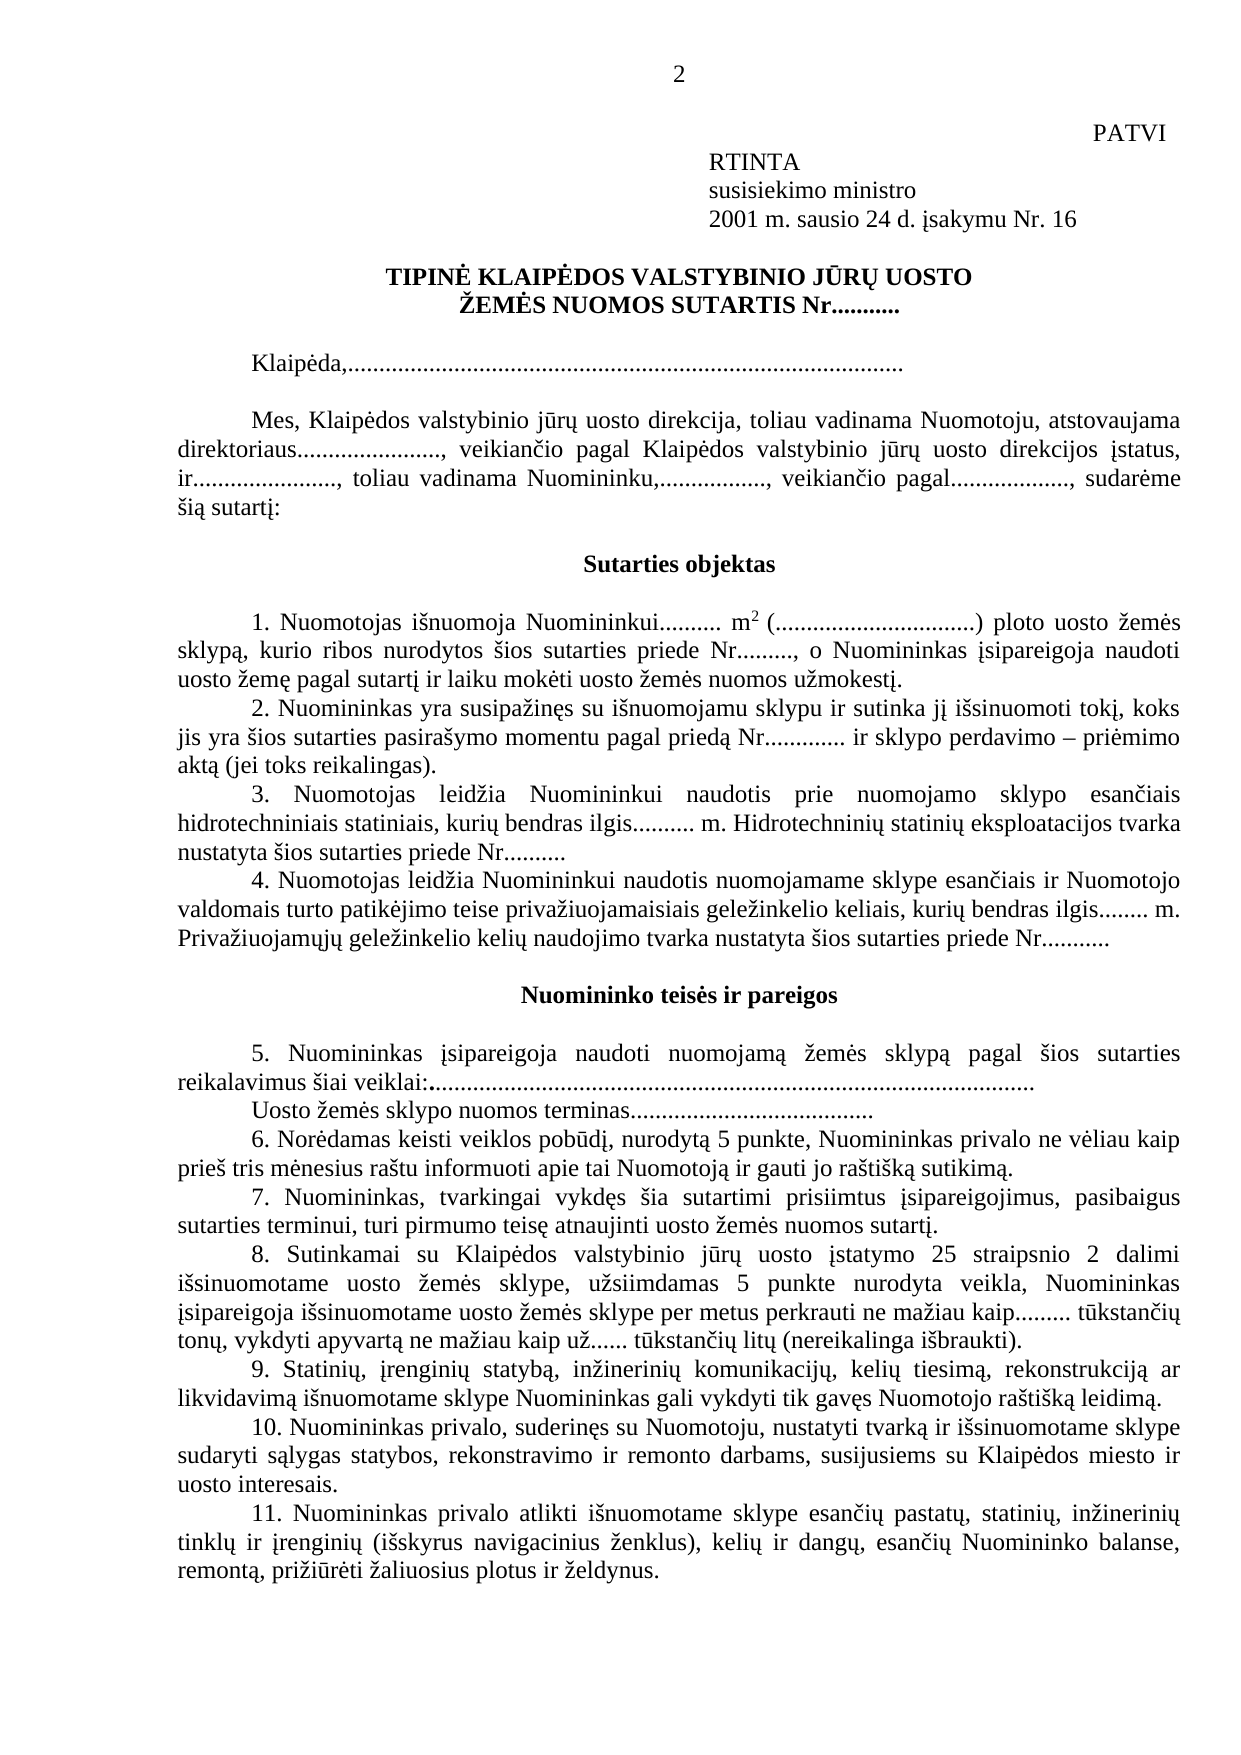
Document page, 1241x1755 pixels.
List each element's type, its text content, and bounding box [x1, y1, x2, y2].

text Nuomininko teisės ir pareigos [177, 981, 1181, 1009]
text 1. Nuomotojas išnuomoja Nuomininkui.......... m2 (................................) ploto uosto žemės sklypą, kurio ribos nurodytos šios sutarties priede Nr........., o Nuomininkas įsipareigoja naudoti uosto žemę pagal sutartį ir laiku mokėti uosto žemės nuomos užmokestį. [177, 607, 1181, 693]
text PATVIRTINTA [709, 118, 1181, 176]
text 2. Nuomininkas yra susipažinęs su išnuomojamu sklypu ir sutinka jį išsinuomoti tokį, koks jis yra šios sutarties pasirašymo momentu pagal priedą Nr............. ir sklypo perdavimo – priėmimo aktą (jei toks reikalingas). [177, 693, 1181, 779]
text Uosto žemės sklypo nuomos terminas....................................... [177, 1096, 1181, 1124]
text Mes, Klaipėdos valstybinio jūrų uosto direkcija, toliau vadinama Nuomotoju, atstovaujama direktoriaus......................., veikiančio pagal Klaipėdos valstybinio jūrų uosto direkcijos įstatus, ir......................., toliau vadinama Nuomininku,................., veikiančio pagal..................., sudarėme šią sutartį: [177, 406, 1181, 521]
text ŽEMĖS NUOMOS SUTARTIS Nr........... [177, 291, 1181, 319]
text 11. Nuomininkas privalo atlikti išnuomotame sklype esančių pastatų, statinių, inžinerinių tinklų ir įrenginių (išskyrus navigacinius ženklus), kelių ir dangų, esančių Nuomininko balanse, remontą, prižiūrėti žaliuosius plotus ir želdynus. [177, 1498, 1181, 1584]
text 4. Nuomotojas leidžia Nuomininkui naudotis nuomojamame sklype esančiais ir Nuomotojo valdomais turto patikėjimo teise privažiuojamaisiais geležinkelio keliais, kurių bendras ilgis........ m. Privažiuojamųjų geležinkelio kelių naudojimo tvarka nustatyta šios sutarties priede Nr........... [177, 866, 1181, 952]
text 2001 m. sausio 24 d. įsakymu Nr. 16 [177, 204, 1181, 233]
text 8. Sutinkamai su Klaipėdos valstybinio jūrų uosto įstatymo 25 straipsnio 2 dalimi išsinuomotame uosto žemės sklype, užsiimdamas 5 punkte nurodyta veikla, Nuomininkas įsipareigoja išsinuomotame uosto žemės sklype per metus perkrauti ne mažiau kaip......... tūkstančių tonų, vykdyti apyvartą ne mažiau kaip už...... tūkstančių litų (nereikalinga išbraukti). [177, 1239, 1181, 1354]
text 5. Nuomininkas įsipareigoja naudoti nuomojamą žemės sklypą pagal šios sutarties reikalavimus šiai veiklai:................................................................................................. [177, 1038, 1181, 1096]
text 7. Nuomininkas, tvarkingai vykdęs šia sutartimi prisiimtus įsipareigojimus, pasibaigus sutarties terminui, turi pirmumo teisę atnaujinti uosto žemės nuomos sutartį. [177, 1182, 1181, 1239]
text 9. Statinių, įrenginių statybą, inžinerinių komunikacijų, kelių tiesimą, rekonstrukciją ar likvidavimą išnuomotame sklype Nuomininkas gali vykdyti tik gavęs Nuomotojo raštišką leidimą. [177, 1354, 1181, 1412]
text 6. Norėdamas keisti veiklos pobūdį, nurodytą 5 punkte, Nuomininkas privalo ne vėliau kaip prieš tris mėnesius raštu informuoti apie tai Nuomotoją ir gauti jo raštišką sutikimą. [177, 1124, 1181, 1182]
text susisiekimo ministro [177, 176, 1181, 204]
text 3. Nuomotojas leidžia Nuomininkui naudotis prie nuomojamo sklypo esančiais hidrotechniniais statiniais, kurių bendras ilgis.......... m. Hidrotechninių statinių eksploatacijos tvarka nustatyta šios sutarties priede Nr.......... [177, 779, 1181, 866]
text Klaipėda,......................................................................................... [177, 348, 1181, 377]
text TIPINĖ KLAIPĖDOS VALSTYBINIO JŪRŲ UOSTO [177, 262, 1181, 291]
text 10. Nuomininkas privalo, suderinęs su Nuomotoju, nustatyti tvarką ir išsinuomotame sklype sudaryti sąlygas statybos, rekonstravimo ir remonto darbams, susijusiems su Klaipėdos miesto ir uosto interesais. [177, 1412, 1181, 1498]
text Sutarties objektas [177, 549, 1181, 578]
